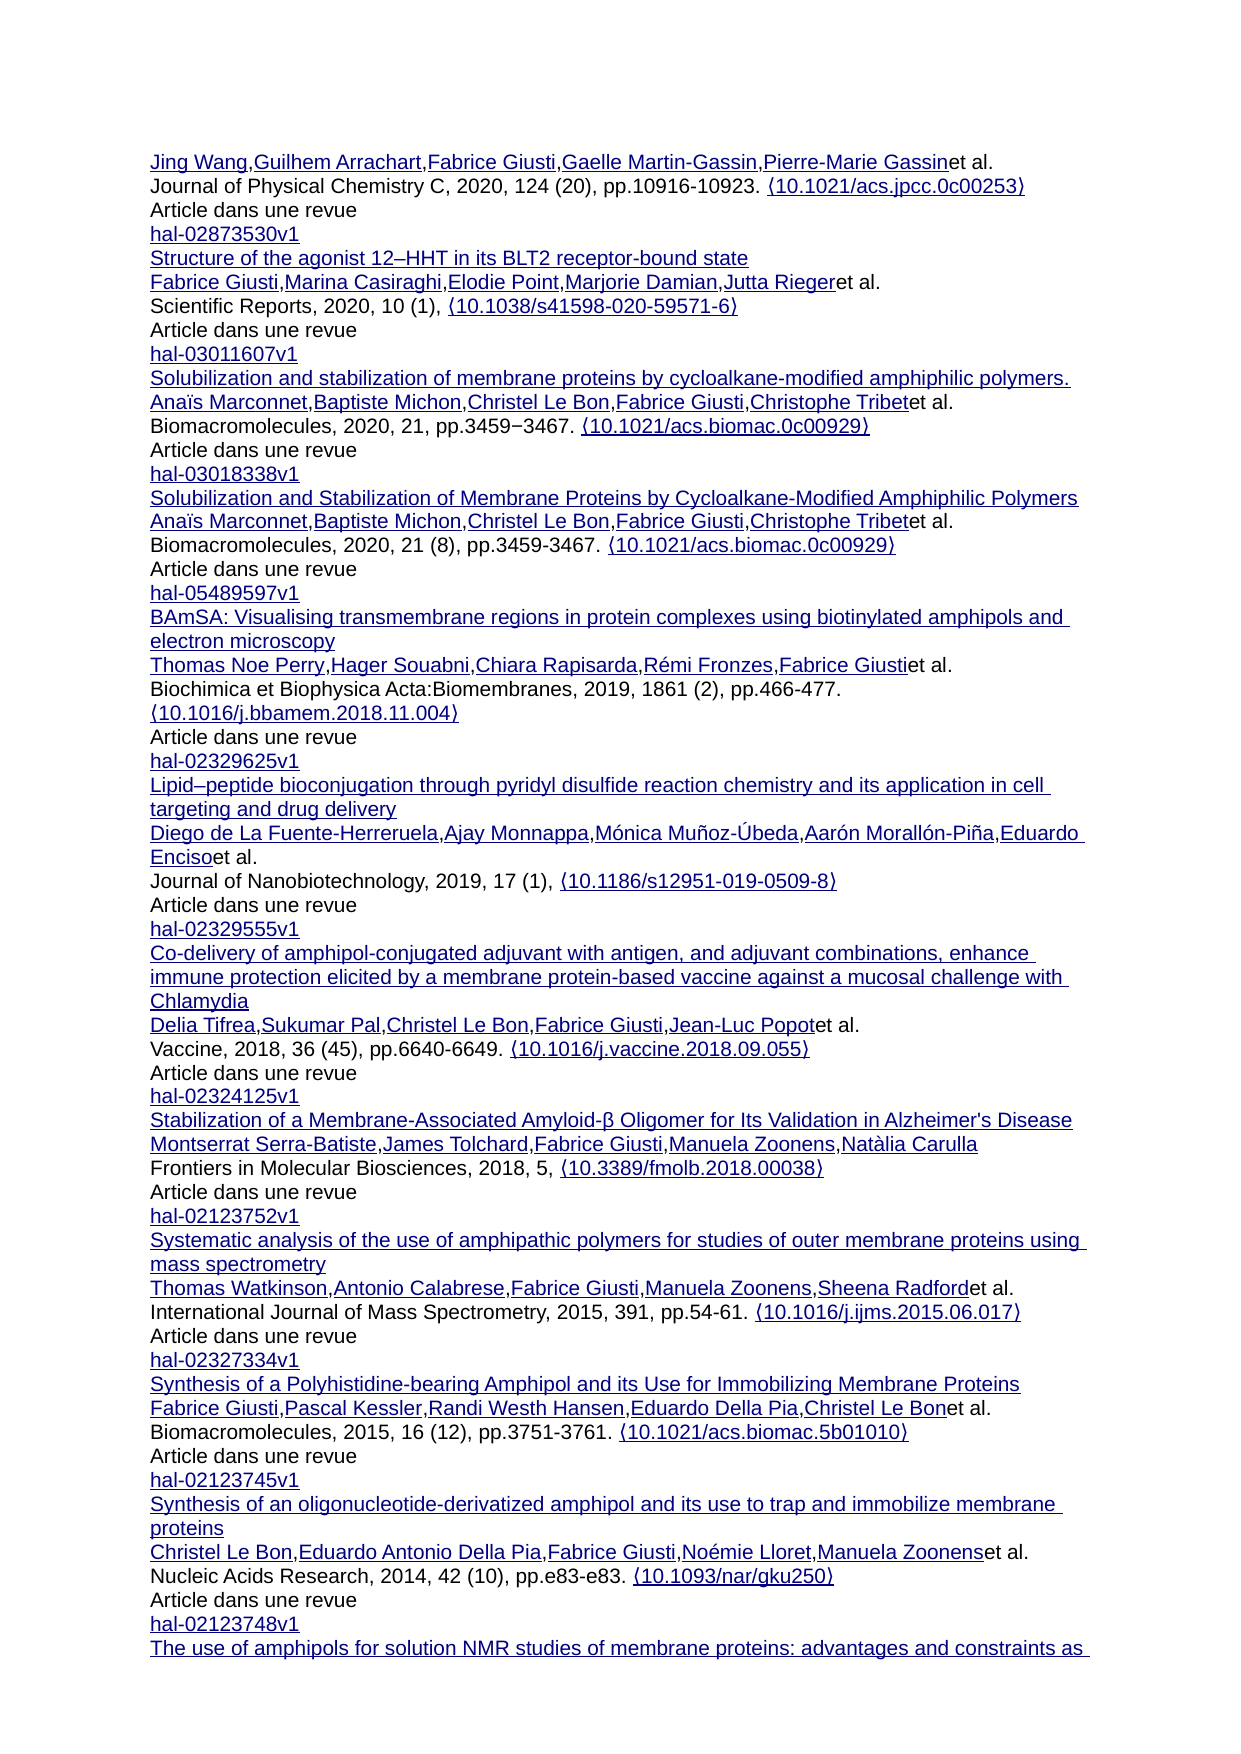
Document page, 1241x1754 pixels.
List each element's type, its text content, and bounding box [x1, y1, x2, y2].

table_cell BAmSA: Visualising transmembrane regions in protein complexes using biotinylated amphipols and electron microscopy Thomas Noe Perry,Hager Souabni,Chiara Rapisarda,Rémi Fronzes,Fabrice Giustiet al. Biochimica et Biophysica Acta:Biomembranes, 2019, 1861 (2), pp.466-477. ⟨10.1016/j.bbamem.2018.11.004⟩ Article dans une revue hal-02329625v1 [150, 605, 1090, 773]
table_cell Systematic analysis of the use of amphipathic polymers for studies of outer membrane proteins using mass spectrometry Thomas Watkinson,Antonio Calabrese,Fabrice Giusti,Manuela Zoonens,Sheena Radfordet al. International Journal of Mass Spectrometry, 2015, 391, pp.54-61. ⟨10.1016/j.ijms.2015.06.017⟩ Article dans une revue hal-02327334v1 [150, 1228, 1090, 1372]
table_cell Stabilization of a Membrane-Associated Amyloid-β Oligomer for Its Validation in Alzheimer's Disease Montserrat Serra-Batiste,James Tolchard,Fabrice Giusti,Manuela Zoonens,Natàlia Carulla Frontiers in Molecular Biosciences, 2018, 5, ⟨10.3389/fmolb.2018.00038⟩ Article dans une revue hal-02123752v1 [150, 1108, 1090, 1228]
table_cell The use of amphipols for solution NMR studies of membrane proteins: advantages and constraints as [150, 1635, 1090, 1656]
table_cell Synthesis of an oligonucleotide-derivatized amphipol and its use to trap and immobilize membrane proteins Christel Le Bon,Eduardo Antonio Della Pia,Fabrice Giusti,Noémie Lloret,Manuela Zoonenset al. Nucleic Acids Research, 2014, 42 (10), pp.e83-e83. ⟨10.1093/nar/gku250⟩ Article dans une revue hal-02123748v1 [150, 1492, 1090, 1635]
table_cell Co-delivery of amphipol-conjugated adjuvant with antigen, and adjuvant combinations, enhance immune protection elicited by a membrane protein-based vaccine against a mucosal challenge with Chlamydia Delia Tifrea,Sukumar Pal,Christel Le Bon,Fabrice Giusti,Jean-Luc Popotet al. Vaccine, 2018, 36 (45), pp.6640-6649. ⟨10.1016/j.vaccine.2018.09.055⟩ Article dans une revue hal-02324125v1 [150, 941, 1090, 1108]
table_cell Jing Wang,Guilhem Arrachart,Fabrice Giusti,Gaelle Martin-Gassin,Pierre-Marie Gassinet al. Journal of Physical Chemistry C, 2020, 124 (20), pp.10916-10923. ⟨10.1021/acs.jpcc.0c00253⟩ Article dans une revue hal-02873530v1 [150, 150, 1090, 246]
table_cell Synthesis of a Polyhistidine-bearing Amphipol and its Use for Immobilizing Membrane Proteins Fabrice Giusti,Pascal Kessler,Randi Westh Hansen,Eduardo Della Pia,Christel Le Bonet al. Biomacromolecules, 2015, 16 (12), pp.3751-3761. ⟨10.1021/acs.biomac.5b01010⟩ Article dans une revue hal-02123745v1 [150, 1372, 1090, 1492]
table_cell Structure of the agonist 12–HHT in its BLT2 receptor-bound state Fabrice Giusti,Marina Casiraghi,Elodie Point,Marjorie Damian,Jutta Riegeret al. Scientific Reports, 2020, 10 (1), ⟨10.1038/s41598-020-59571-6⟩ Article dans une revue hal-03011607v1 [150, 246, 1090, 366]
table_cell Solubilization and Stabilization of Membrane Proteins by Cycloalkane-Modified Amphiphilic Polymers Anaïs Marconnet,Baptiste Michon,Christel Le Bon,Fabrice Giusti,Christophe Tribetet al. Biomacromolecules, 2020, 21 (8), pp.3459-3467. ⟨10.1021/acs.biomac.0c00929⟩ Article dans une revue hal-05489597v1 [150, 485, 1090, 605]
table_cell Lipid–peptide bioconjugation through pyridyl disulfide reaction chemistry and its application in cell targeting and drug delivery Diego de La Fuente-Herreruela,Ajay Monnappa,Mónica Muñoz-Úbeda,Aarón Morallón-Piña,Eduardo Encisoet al. Journal of Nanobiotechnology, 2019, 17 (1), ⟨10.1186/s12951-019-0509-8⟩ Article dans une revue hal-02329555v1 [150, 773, 1090, 941]
table_cell Solubilization and stabilization of membrane proteins by cycloalkane-modified amphiphilic polymers. Anaïs Marconnet,Baptiste Michon,Christel Le Bon,Fabrice Giusti,Christophe Tribetet al. Biomacromolecules, 2020, 21, pp.3459−3467. ⟨10.1021/acs.biomac.0c00929⟩ Article dans une revue hal-03018338v1 [150, 366, 1090, 485]
